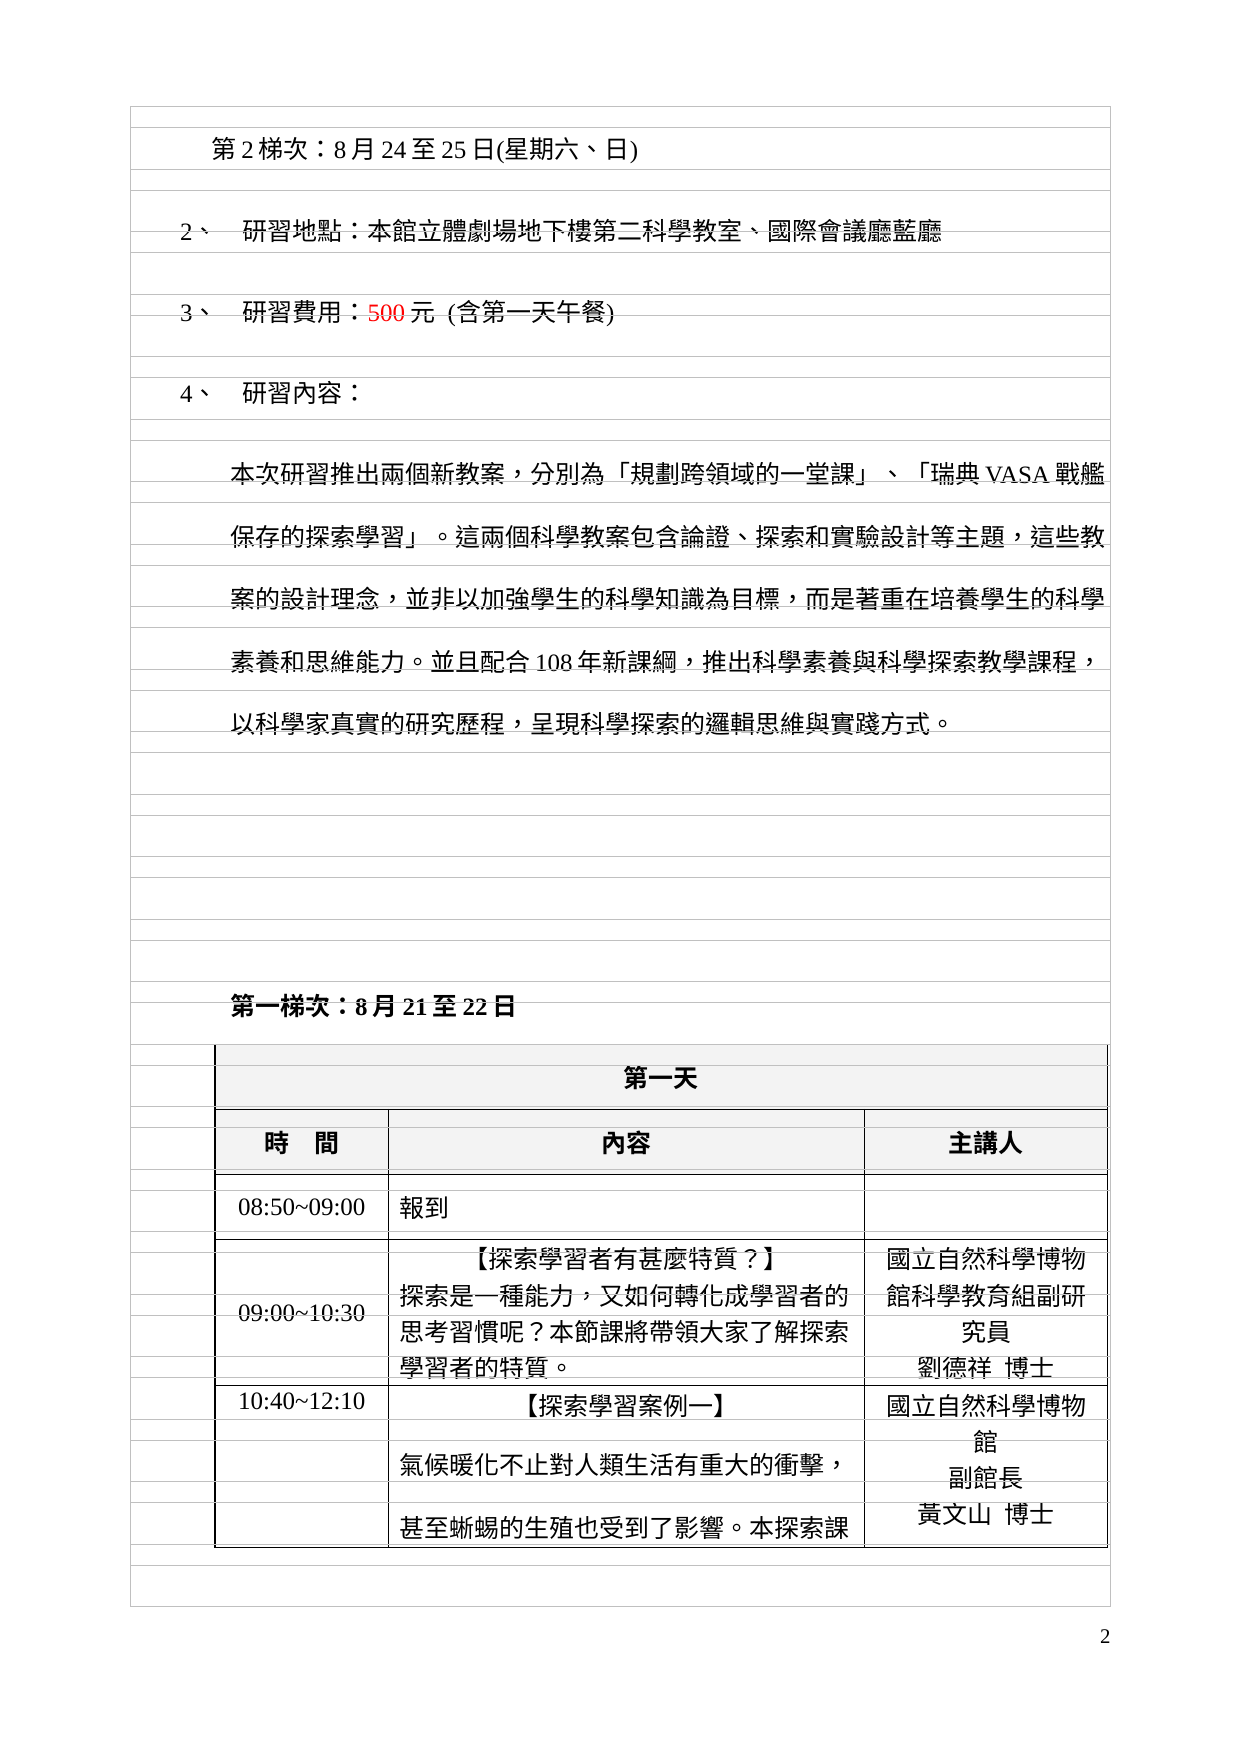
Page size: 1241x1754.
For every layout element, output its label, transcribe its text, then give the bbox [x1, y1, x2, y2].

table_cell 09:00~10:30 [216, 1253, 388, 1294]
list [180, 350, 1110, 356]
table_cell 09:00~10:30 [216, 1378, 388, 1385]
table_cell 09:00~10:30 [216, 1295, 388, 1315]
text 本次研習推出兩個新教案，分別為「規劃跨領域的一堂課」、「瑞典VASA戰艦保存的探索學習」。這兩個科學教案包含論證、探索和實驗設計等主題，這些教案的設計理念，並非以加強學生的科學知識為目標，而是著重在培養學生的科學素養和思維能力。並且配合108年新課綱，推出科學素養與科學探索教學課程，以科學家真實的研究歷程，呈現科學探索的邏輯思維與實踐方式。 [230, 431, 1110, 440]
table_cell [216, 1482, 388, 1502]
text 本次研習推出兩個新教案，分別為「規劃跨領域的一堂課」、「瑞典VASA戰艦保存的探索學習」。這兩個科學教案包含論證、探索和實驗設計等主題，這些教案的設計理念，並非以加強學生的科學知識為目標，而是著重在培養學生的科學素養和思維能力。並且配合108年新課綱，推出科學素養與科學探索教學課程，以科學家真實的研究歷程，呈現科學探索的邏輯思維與實踐方式。 [230, 545, 1110, 565]
table_cell 國立自然科學博物館科學教育組副研究員 劉德祥 博士 [865, 1253, 1107, 1294]
table_header [216, 1045, 1107, 1065]
text 本次研習推出兩個新教案，分別為「規劃跨領域的一堂課」、「瑞典VASA戰艦保存的探索學習」。這兩個科學教案包含論證、探索和實驗設計等主題，這些教案的設計理念，並非以加強學生的科學知識為目標，而是著重在培養學生的科學素養和思維能力。並且配合108年新課綱，推出科學素養與科學探索教學課程，以科學家真實的研究歷程，呈現科學探索的邏輯思維與實踐方式。 [230, 670, 1110, 690]
table_cell 09:00~10:30 [216, 1240, 388, 1252]
table_cell [389, 1110, 864, 1127]
table_cell [865, 1175, 1107, 1190]
table_cell 國立自然科學博物館科學教育組副研究員 劉德祥 博士 [865, 1240, 1107, 1252]
table_cell 國立自然科學博物館科學教育組副研究員 劉德祥 博士 [865, 1295, 1107, 1315]
text 本次研習推出兩個新教案，分別為「規劃跨領域的一堂課」、「瑞典VASA戰艦保存的探索學習」。這兩個科學教案包含論證、探索和實驗設計等主題，這些教案的設計理念，並非以加強學生的科學知識為目標，而是著重在培養學生的科學素養和思維能力。並且配合108年新課綱，推出科學素養與科學探索教學課程，以科學家真實的研究歷程，呈現科學探索的邏輯思維與實踐方式。 [230, 628, 1110, 669]
table_cell 國立自然科學博物館 副館長 黃文山 博士 [865, 1482, 1107, 1502]
table_cell 國立自然科學博物館 副館長 黃文山 博士 [865, 1503, 1107, 1544]
table_cell [216, 1441, 388, 1481]
list 研習地點：本館立體劇場地下樓第二科學教室、國際會議廳藍廳 [180, 191, 1110, 231]
list 研習費用：500元 (含第一天午餐) [180, 316, 1110, 331]
table_cell 報到 [389, 1191, 864, 1231]
table_cell 08:50~09:00 [216, 1191, 388, 1231]
text 第一梯次：8月21至22日 [230, 982, 1110, 1002]
table_cell 國立自然科學博物館科學教育組副研究員 劉德祥 博士 [865, 1316, 1107, 1356]
text 第一梯次：8月21至22日 [230, 1003, 1110, 1025]
text 本次研習推出兩個新教案，分別為「規劃跨領域的一堂課」、「瑞典VASA戰艦保存的探索學習」。這兩個科學教案包含論證、探索和實驗設計等主題，這些教案的設計理念，並非以加強學生的科學知識為目標，而是著重在培養學生的科學素養和思維能力。並且配合108年新課綱，推出科學素養與科學探索教學課程，以科學家真實的研究歷程，呈現科學探索的邏輯思維與實踐方式。 [230, 732, 1110, 744]
table_cell 【探索學習者有甚麼特質？】 探索是一種能力，又如何轉化成學習者的思考習慣呢？本節課將帶領大家了解探索學習者的特質。 [389, 1295, 864, 1315]
table_cell 09:00~10:30 [216, 1357, 388, 1377]
table_cell 【探索學習案例一】 [389, 1386, 864, 1419]
table_cell 國立自然科學博物館 副館長 黃文山 博士 [865, 1420, 1107, 1440]
text 本次研習推出兩個新教案，分別為「規劃跨領域的一堂課」、「瑞典VASA戰艦保存的探索學習」。這兩個科學教案包含論證、探索和實驗設計等主題，這些教案的設計理念，並非以加強學生的科學知識為目標，而是著重在培養學生的科學素養和思維能力。並且配合108年新課綱，推出科學素養與科學探索教學課程，以科學家真實的研究歷程，呈現科學探索的邏輯思維與實踐方式。 [230, 482, 1110, 502]
table_cell 【探索學習者有甚麼特質？】 探索是一種能力，又如何轉化成學習者的思考習慣呢？本節課將帶領大家了解探索學習者的特質。 [389, 1316, 864, 1356]
text 本次研習推出兩個新教案，分別為「規劃跨領域的一堂課」、「瑞典VASA戰艦保存的探索學習」。這兩個科學教案包含論證、探索和實驗設計等主題，這些教案的設計理念，並非以加強學生的科學知識為目標，而是著重在培養學生的科學素養和思維能力。並且配合108年新課綱，推出科學素養與科學探索教學課程，以科學家真實的研究歷程，呈現科學探索的邏輯思維與實踐方式。 [230, 691, 1110, 731]
table_cell [216, 1232, 388, 1239]
table_cell [216, 1175, 388, 1190]
table_cell 國立自然科學博物館科學教育組副研究員 劉德祥 博士 [940, 1357, 974, 1377]
table_cell 時 間 [216, 1128, 388, 1169]
table_cell [389, 1232, 864, 1239]
text [180, 107, 1110, 127]
list 研習地點：本館立體劇場地下樓第二科學教室、國際會議廳藍廳 [180, 232, 1110, 250]
text 第一梯次：8月21至22日 [230, 963, 1110, 981]
table_cell 國立自然科學博物館 副館長 黃文山 博士 [865, 1441, 1107, 1481]
table_cell [216, 1503, 388, 1544]
table_header 第一天 [216, 1066, 1107, 1106]
table_cell 國立自然科學博物館 副館長 黃文山 博士 [865, 1386, 1107, 1419]
list [180, 357, 1110, 377]
text 本次研習推出兩個新教案，分別為「規劃跨領域的一堂課」、「瑞典VASA戰艦保存的探索學習」。這兩個科學教案包含論證、探索和實驗設計等主題，這些教案的設計理念，並非以加強學生的科學知識為目標，而是著重在培養學生的科學素養和思維能力。並且配合108年新課綱，推出科學素養與科學探索教學課程，以科學家真實的研究歷程，呈現科學探索的邏輯思維與實踐方式。 [230, 566, 1110, 606]
list 研習費用：500元 (含第一天午餐) [180, 269, 1110, 294]
table_cell [389, 1420, 864, 1440]
table_cell 【探索學習者有甚麼特質？】 探索是一種能力，又如何轉化成學習者的思考習慣呢？本節課將帶領大家了解探索學習者的特質。 [389, 1240, 864, 1252]
table_cell 09:00~10:30 [216, 1316, 388, 1356]
table_cell [216, 1110, 388, 1127]
table_cell [865, 1110, 1107, 1127]
table_cell [389, 1482, 864, 1502]
table_cell 主講人 [865, 1128, 1107, 1169]
table_cell 【探索學習者有甚麼特質？】 探索是一種能力，又如何轉化成學習者的思考習慣呢？本節課將帶領大家了解探索學習者的特質。 [389, 1253, 864, 1294]
list 研習費用：500元 (含第一天午餐) [180, 295, 1110, 315]
table_cell 【探索學習者有甚麼特質？】 探索是一種能力，又如何轉化成學習者的思考習慣呢？本節課將帶領大家了解探索學習者的特質。 [389, 1378, 864, 1385]
list 研習內容： [180, 378, 1110, 413]
table_cell [216, 1170, 388, 1174]
table_cell [389, 1170, 864, 1174]
table_cell [865, 1191, 1107, 1231]
text 本次研習推出兩個新教案，分別為「規劃跨領域的一堂課」、「瑞典VASA戰艦保存的探索學習」。這兩個科學教案包含論證、探索和實驗設計等主題，這些教案的設計理念，並非以加強學生的科學知識為目標，而是著重在培養學生的科學素養和思維能力。並且配合108年新課綱，推出科學素養與科學探索教學課程，以科學家真實的研究歷程，呈現科學探索的邏輯思維與實踐方式。 [230, 503, 1110, 544]
table_cell 甚至蜥蜴的生殖也受到了影響。本探索課 [389, 1503, 864, 1544]
table_cell 國立自然科學博物館科學教育組副研究員 劉德祥 博士 [865, 1378, 1107, 1385]
table_cell 內容 [389, 1128, 864, 1169]
table_cell 氣候暖化不止對人類生活有重大的衝擊， [389, 1441, 864, 1481]
table_cell [865, 1170, 1107, 1174]
text 本次研習推出兩個新教案，分別為「規劃跨領域的一堂課」、「瑞典VASA戰艦保存的探索學習」。這兩個科學教案包含論證、探索和實驗設計等主題，這些教案的設計理念，並非以加強學生的科學知識為目標，而是著重在培養學生的科學素養和思維能力。並且配合108年新課綱，推出科學素養與科學探索教學課程，以科學家真實的研究歷程，呈現科學探索的邏輯思維與實踐方式。 [230, 607, 1110, 627]
table_cell 國立自然科學博物館科學教育組副研究員 劉德祥 博士 [865, 1357, 925, 1377]
table_cell [865, 1232, 1107, 1239]
table_cell [389, 1175, 864, 1190]
text 第2梯次：8月24至25日(星期六、日) [180, 128, 1110, 169]
table_cell 國立自然科學博物館科學教育組副研究員 劉德祥 博士 [1042, 1357, 1107, 1377]
table_cell [216, 1420, 388, 1440]
table_cell 10:40~12:10 [216, 1386, 388, 1419]
text 本次研習推出兩個新教案，分別為「規劃跨領域的一堂課」、「瑞典VASA戰艦保存的探索學習」。這兩個科學教案包含論證、探索和實驗設計等主題，這些教案的設計理念，並非以加強學生的科學知識為目標，而是著重在培養學生的科學素養和思維能力。並且配合108年新課綱，推出科學素養與科學探索教學課程，以科學家真實的研究歷程，呈現科學探索的邏輯思維與實踐方式。 [230, 441, 1110, 481]
table_cell 【探索學習者有甚麼特質？】 探索是一種能力，又如何轉化成學習者的思考習慣呢？本節課將帶領大家了解探索學習者的特質。 [506, 1357, 864, 1377]
